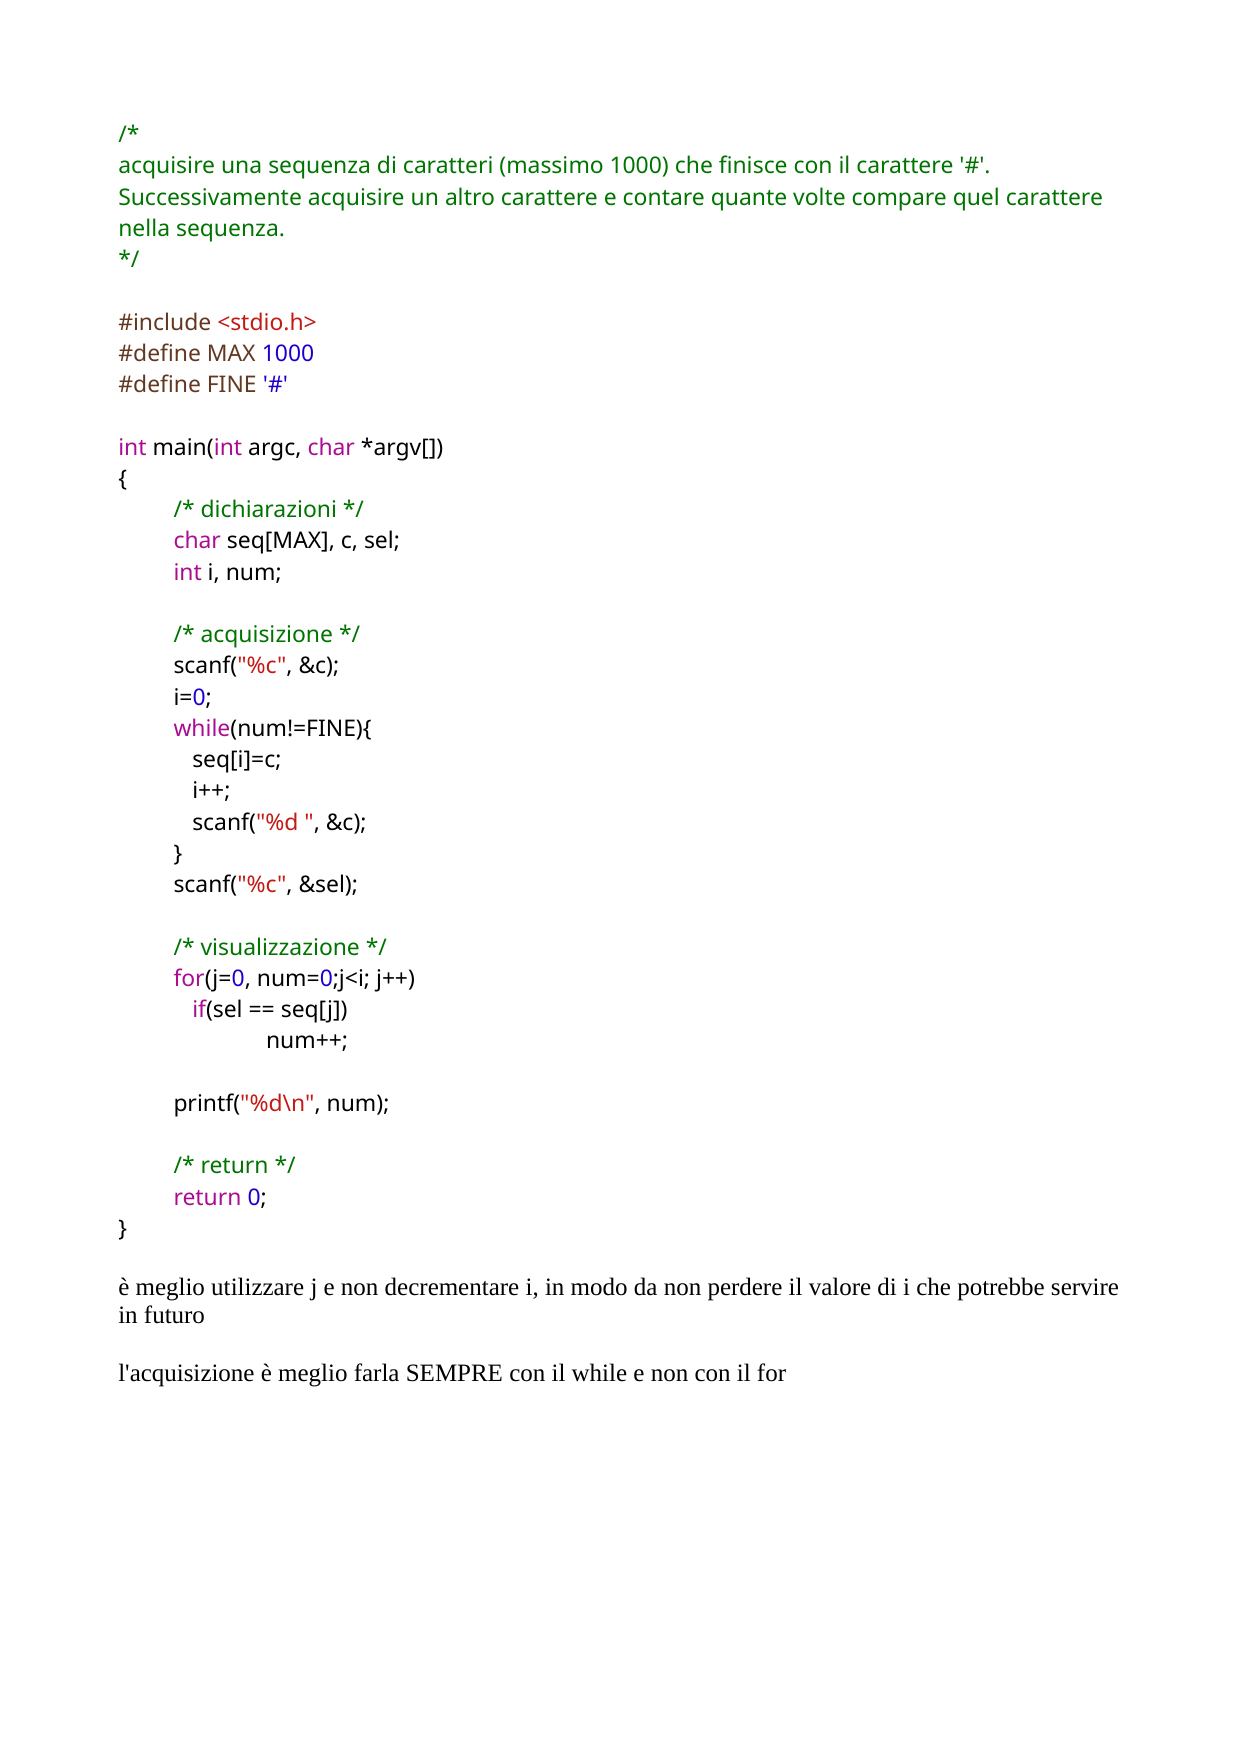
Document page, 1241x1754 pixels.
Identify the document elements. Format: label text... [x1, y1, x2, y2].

text printf("%d\n", num); [118, 1087, 1122, 1118]
text /* return */ [118, 1149, 1122, 1181]
text scanf("%c", &c); [118, 649, 1122, 681]
text if(sel == seq[j]) [118, 993, 1122, 1024]
text /* acquisizione */ [118, 618, 1122, 649]
text int i, num; [118, 556, 1122, 587]
text while(num!=FINE){ [118, 712, 1122, 743]
text for(j=0, num=0;j<i; j++) [118, 962, 1122, 993]
text */ [118, 243, 1122, 274]
text scanf("%d ", &c); [118, 806, 1122, 837]
text #define MAX 1000 [118, 337, 1122, 368]
text l'acquisizione è meglio farla SEMPRE con il while e non con il for [118, 1358, 1122, 1387]
text #define FINE '#' [118, 368, 1122, 399]
text è meglio utilizzare j e non decrementare i, in modo da non perdere il valore di i che potrebbe servire in futuro [118, 1272, 1122, 1329]
text Successivamente acquisire un altro carattere e contare quante volte compare quel carattere nella sequenza. [118, 181, 1122, 243]
text #include <stdio.h> [118, 306, 1122, 337]
text return 0; [118, 1181, 1122, 1212]
text i=0; [118, 681, 1122, 712]
text char seq[MAX], c, sel; [118, 524, 1122, 556]
text scanf("%c", &sel); [118, 868, 1122, 899]
text int main(int argc, char *argv[]) [118, 431, 1122, 462]
text num++; [118, 1024, 1122, 1056]
text /* visualizzazione */ [118, 931, 1122, 962]
text i++; [118, 774, 1122, 806]
text } [118, 1212, 1122, 1243]
text acquisire una sequenza di caratteri (massimo 1000) che finisce con il carattere '#'. [118, 149, 1122, 181]
text { [118, 462, 1122, 493]
text /* dichiarazioni */ [118, 493, 1122, 524]
text seq[i]=c; [118, 743, 1122, 774]
text } [118, 837, 1122, 868]
text /* [118, 118, 1122, 149]
